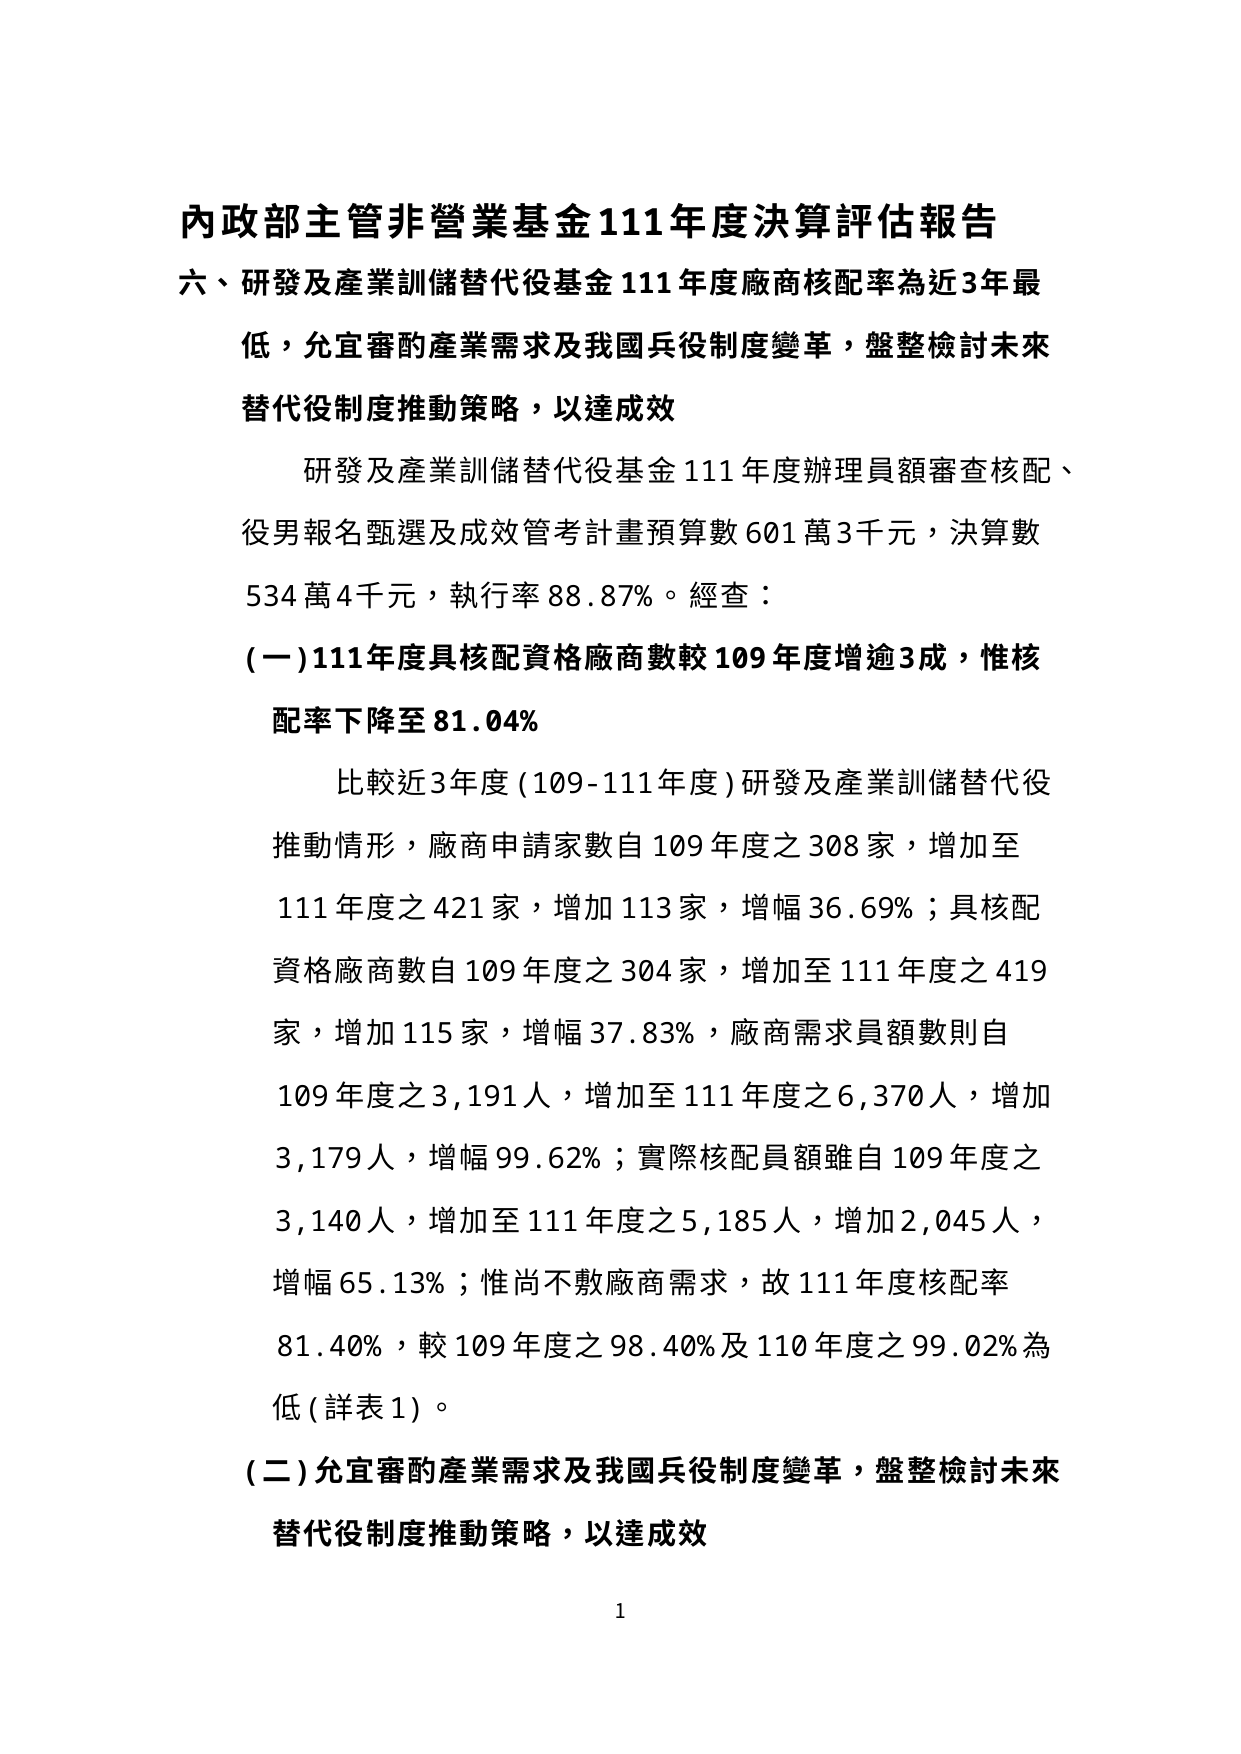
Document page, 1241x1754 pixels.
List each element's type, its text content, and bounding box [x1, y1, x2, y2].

text (一)111年度具核配資格廠商數較109年度增逾3成，惟核配率下降至81.04% [236, 615, 1063, 740]
text 六、研發及產業訓儲替代役基金111年度廠商核配率為近3年最低，允宜審酌產業需求及我國兵役制度變革，盤整檢討未來替代役制度推動策略，以達成效 [177, 240, 1063, 427]
text 研發及產業訓儲替代役基金111年度辦理員額審查核配、役男報名甄選及成效管考計畫預算數601萬3千元，決算數534萬4千元，執行率88.87%。經查： [236, 427, 1063, 615]
text 內政部主管非營業基金111年度決算評估報告 [177, 177, 1063, 240]
text (二)允宜審酌產業需求及我國兵役制度變革，盤整檢討未來替代役制度推動策略，以達成效 [236, 1427, 1063, 1552]
text 比較近3年度(109-111年度)研發及產業訓儲替代役推動情形，廠商申請家數自109年度之308家，增加至111年度之421家，增加113家，增幅36.69%；具核配資格廠商數自109年度之304家，增加至111年度之419家，增加115家，增幅37.83%，廠商需求員額數則自109年度之3,191人，增加至111年度之6,370人，增加3,179人，增幅99.62%；實際核配員額雖自109年度之3,140人，增加至111年度之5,185人，增加2,045人，增幅65.13%；惟尚不敷廠商需求，故111年度核配率81.40%，較109年度之98.40%及110年度之99.02%為低(詳表1)。 [266, 740, 1063, 1427]
